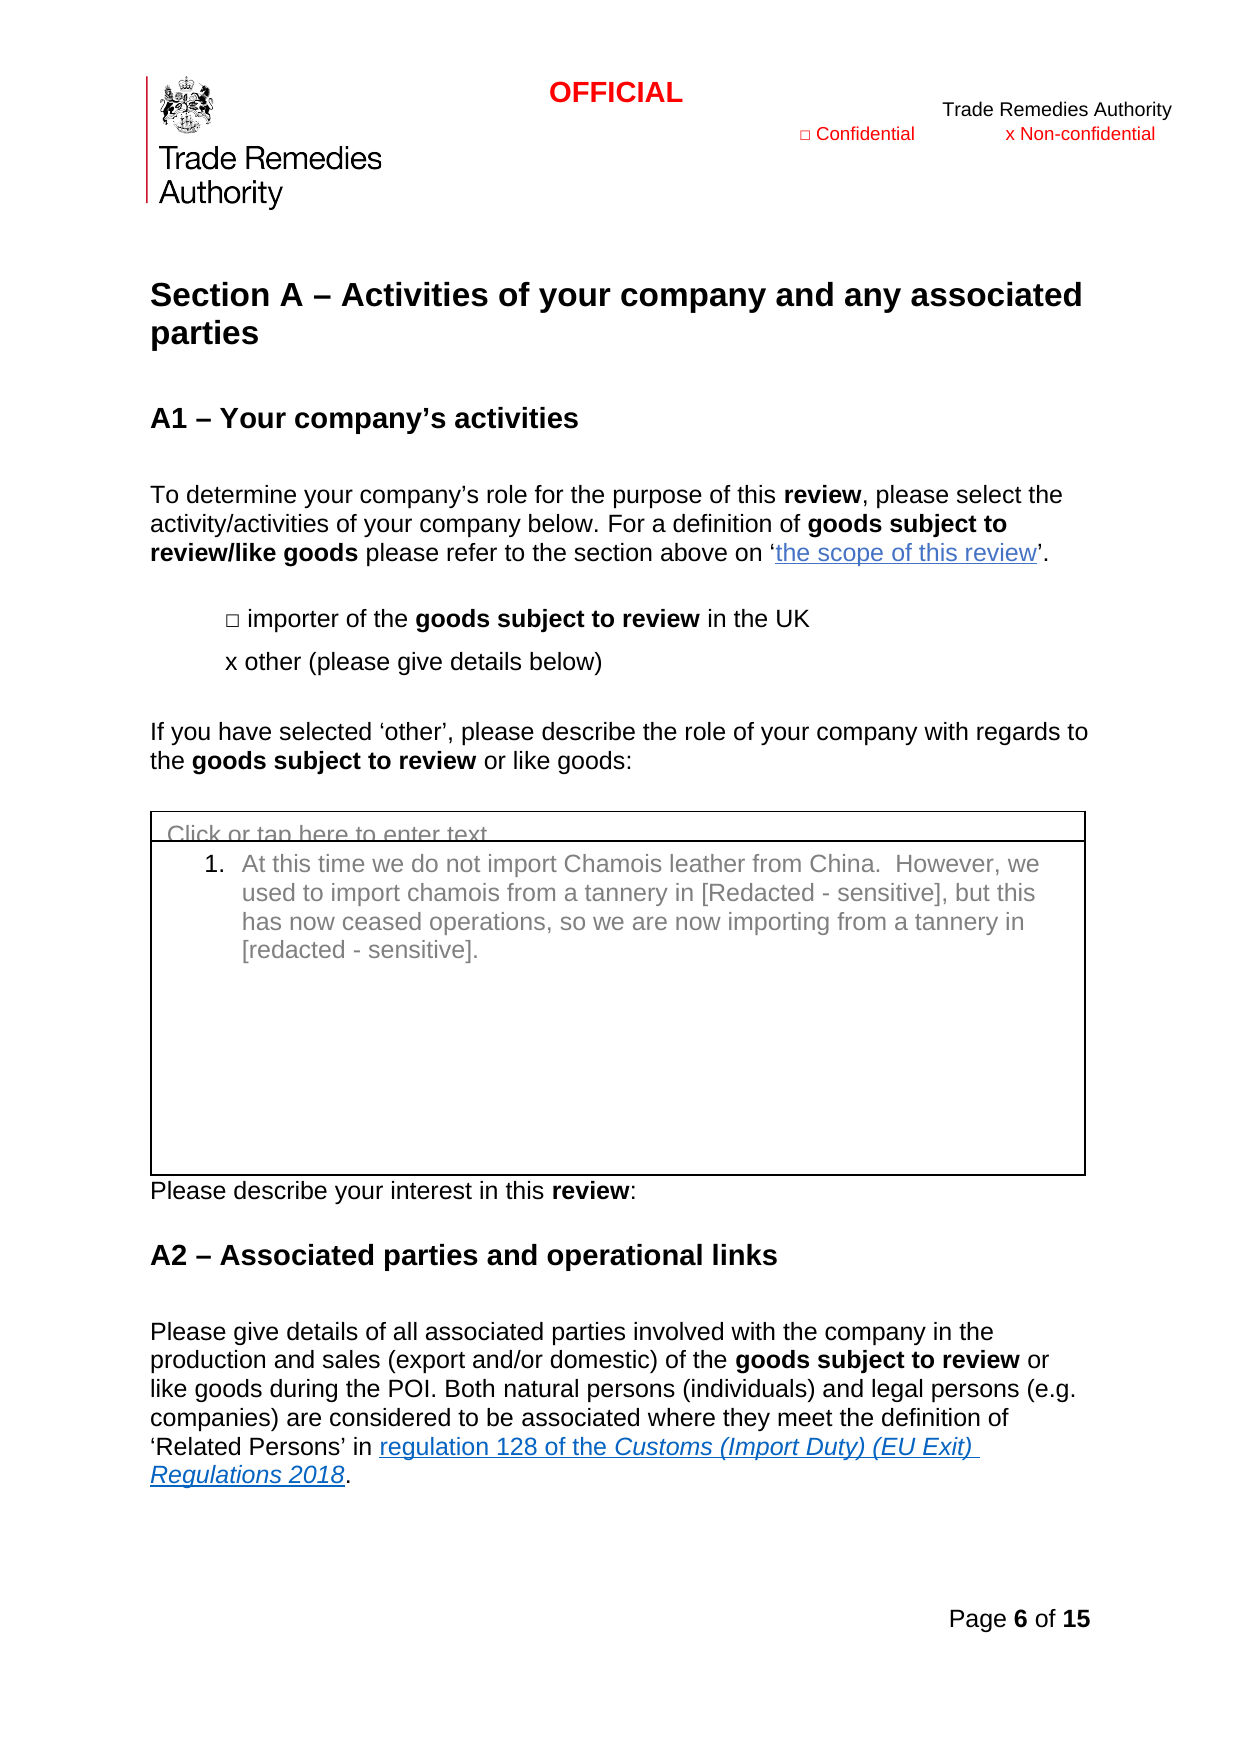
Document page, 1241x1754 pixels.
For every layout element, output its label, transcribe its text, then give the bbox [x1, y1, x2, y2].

text Please give details of all associated parties involved with the company in the production and sales (export and/or domestic) of the goods subject to review or like goods during the POI. Both natural persons (individuals) and legal persons (e.g. companies) are considered to be associated where they meet the definition of ‘Related Persons’ in regulation 128 of the Customs (Import Duty) (EU Exit) Regulations 2018. [150, 1317, 1090, 1489]
list At this time we do not import Chamois leather from China. However, we used to import chamois from a tannery in [Redacted - sensitive], but this has now ceased operations, so we are now importing from a tannery in [redacted - sensitive]. [204, 849, 1069, 964]
subtitle Section A – Activities of your company and any associated parties [150, 274, 1090, 351]
text x other (please give details below) [225, 647, 1090, 676]
text If you have selected ‘other’, please describe the role of your company with regards to the goods subject to review or like goods: [150, 717, 1090, 774]
text ☐ importer of the goods subject to review in the UK [225, 600, 1090, 634]
subtitle A1 – Your company’s activities [150, 401, 1090, 434]
subtitle A2 – Associated parties and operational links [150, 1238, 1090, 1271]
text To determine your company’s role for the purpose of this review, please select the activity/activities of your company below. For a definition of goods subject to review/like goods please refer to the section above on ‘the scope of this review’. [150, 480, 1090, 566]
text Please describe your interest in this review: [150, 803, 1090, 1205]
text Click or tap here to enter text. [167, 819, 1069, 840]
picture [146, 76, 382, 210]
